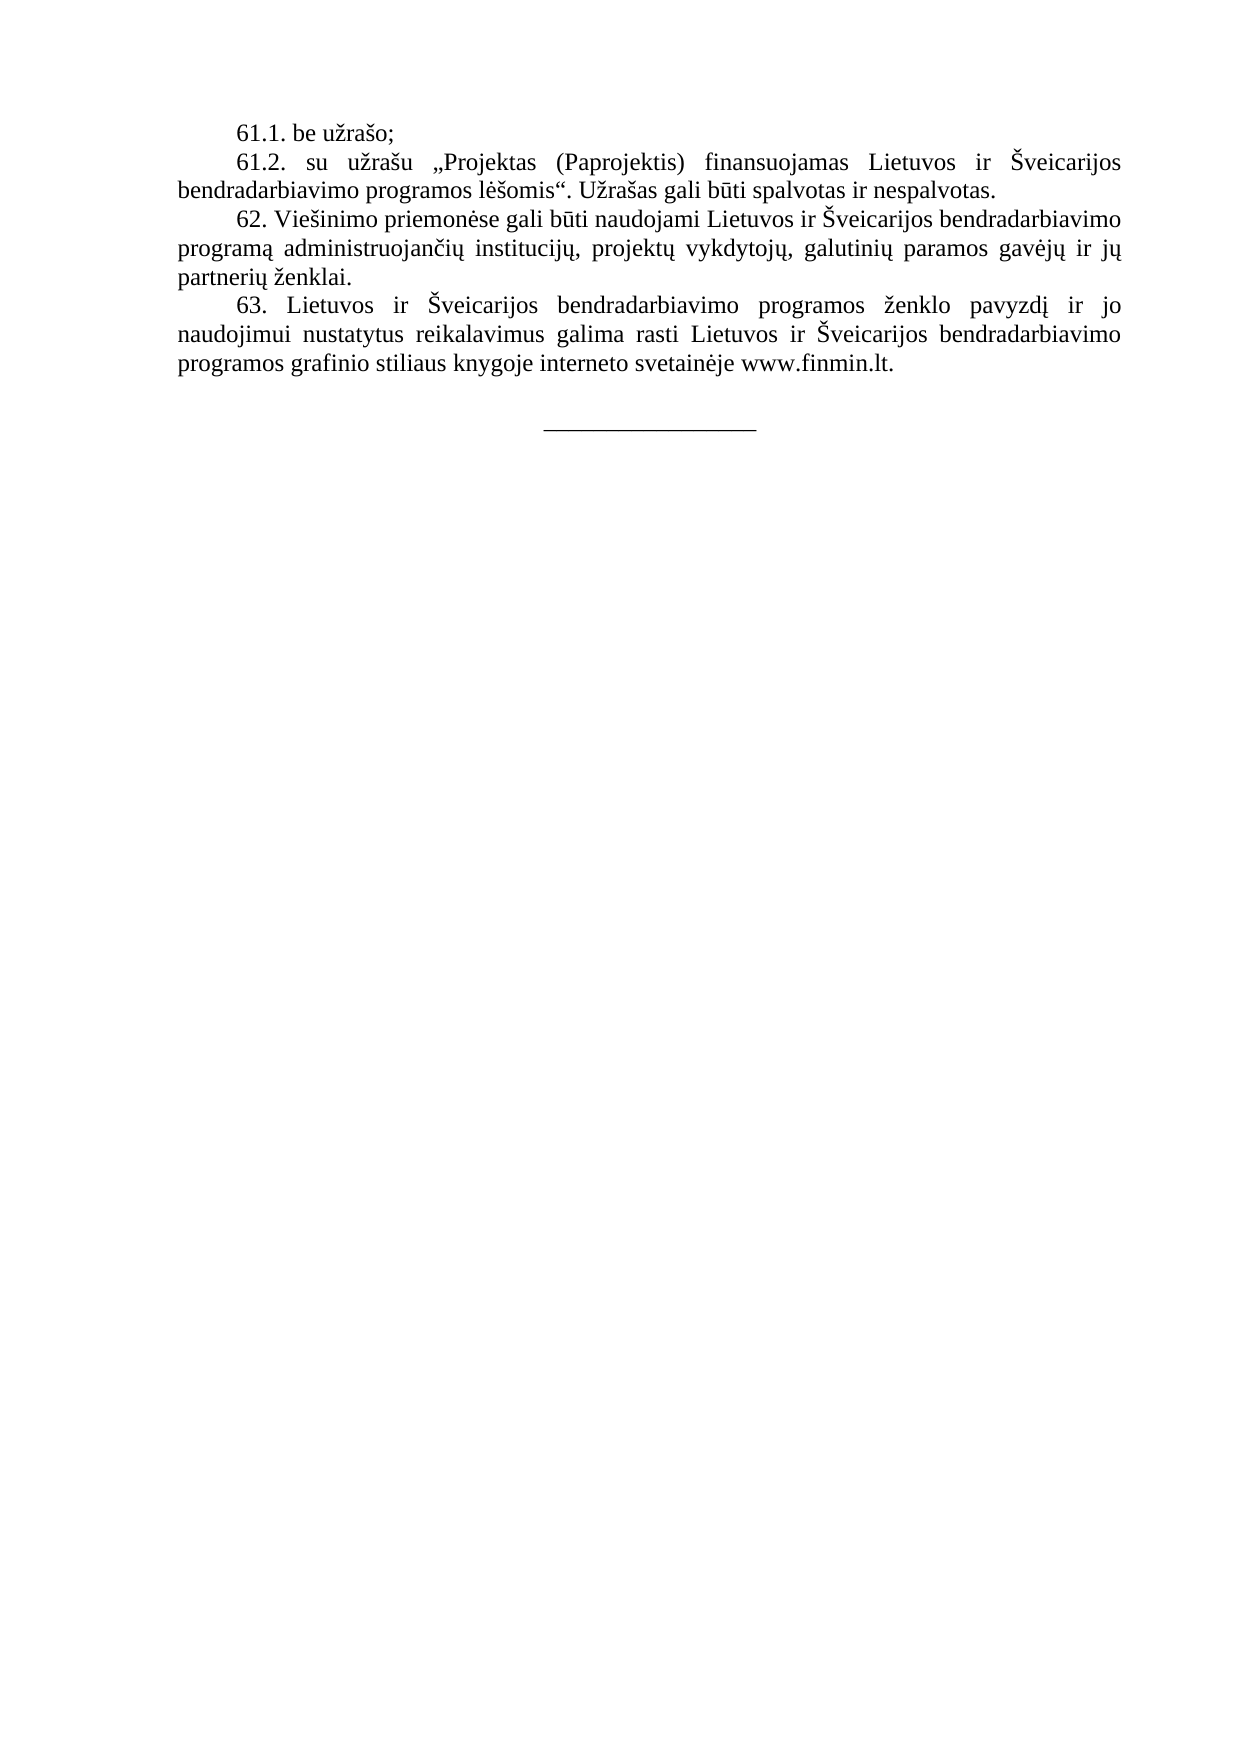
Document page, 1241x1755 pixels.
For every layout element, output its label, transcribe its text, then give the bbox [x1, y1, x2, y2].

text 63. Lietuvos ir Šveicarijos bendradarbiavimo programos ženklo pavyzdį ir jo naudojimui nustatytus reikalavimus galima rasti Lietuvos ir Šveicarijos bendradarbiavimo programos grafinio stiliaus knygoje interneto svetainėje www.finmin.lt. [177, 291, 1122, 377]
text _________________ [177, 406, 1122, 434]
text 61.2. su užrašu „Projektas (Paprojektis) finansuojamas Lietuvos ir Šveicarijos bendradarbiavimo programos lėšomis“. Užrašas gali būti spalvotas ir nespalvotas. [177, 147, 1122, 204]
text 61.1. be užrašo; [177, 118, 1122, 147]
text 62. Viešinimo priemonėse gali būti naudojami Lietuvos ir Šveicarijos bendradarbiavimo programą administruojančių institucijų, projektų vykdytojų, galutinių paramos gavėjų ir jų partnerių ženklai. [177, 204, 1122, 291]
